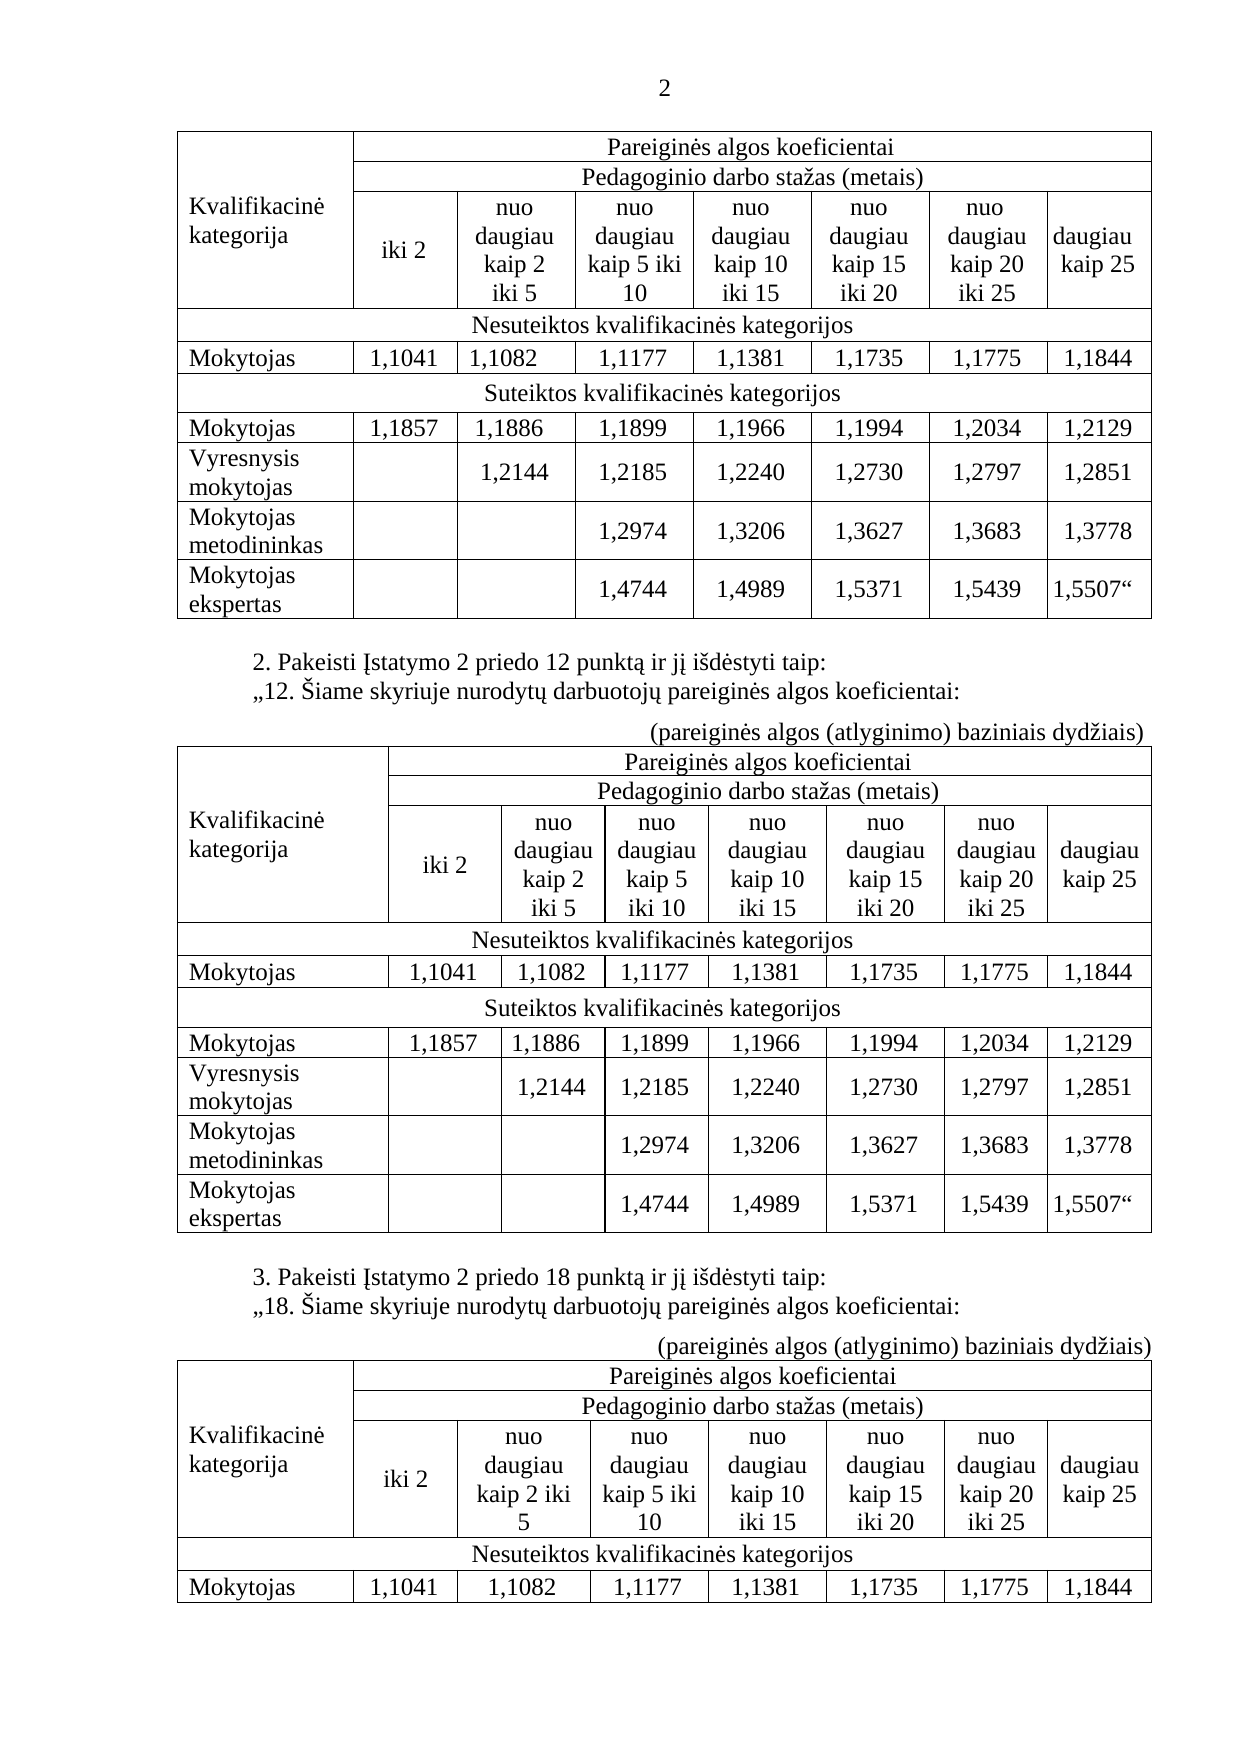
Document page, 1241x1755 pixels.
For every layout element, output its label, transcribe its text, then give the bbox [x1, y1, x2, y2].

table_cell nuo daugiau kaip 15 iki 20 [827, 1421, 944, 1537]
table_cell 1,1994 [812, 413, 929, 442]
table_cell Nesuteiktos kvalifikacinės kategorijos [178, 309, 1151, 341]
table_cell Pedagoginio darbo stažas (metais) [389, 776, 1151, 805]
table_cell 1,5439 [930, 560, 1047, 618]
table_cell 1,1844 [1048, 956, 1151, 987]
table_cell nuo daugiau kaip 20 iki 25 [930, 192, 1047, 307]
table_cell Suteiktos kvalifikacinės kategorijos [178, 988, 1151, 1027]
table_cell nuo daugiau kaip 10 iki 15 [709, 806, 826, 922]
table_cell 1,1857 [389, 1028, 501, 1057]
table_cell 1,1381 [709, 956, 826, 987]
table_cell 1,1886 [458, 413, 575, 442]
table_cell Pedagoginio darbo stažas (metais) [354, 1391, 1151, 1420]
table_cell 1,3683 [945, 1116, 1047, 1174]
table_cell Nesuteiktos kvalifikacinės kategorijos [178, 923, 1151, 955]
table_cell 1,2144 [458, 443, 575, 501]
table_cell 1,1041 [354, 342, 457, 373]
table_cell nuo daugiau kaip 20 iki 25 [945, 806, 1047, 922]
table_cell Mokytojas metodininkas [178, 1116, 388, 1174]
table_cell 1,1177 [606, 956, 708, 987]
table_cell daugiau kaip 25 [1048, 192, 1151, 307]
table_cell Mokytojas ekspertas [178, 1175, 388, 1232]
table_cell 1,4989 [694, 560, 811, 618]
table_cell 1,4744 [576, 560, 693, 618]
table_cell Mokytojas [178, 413, 353, 442]
table_cell Vyresnysis mokytojas [178, 1058, 388, 1115]
table_cell 1,2730 [812, 443, 929, 501]
table_cell 1,1775 [930, 342, 1047, 373]
table_cell 1,2974 [576, 502, 693, 559]
table_cell 1,1041 [389, 956, 501, 987]
table_cell 1,1966 [694, 413, 811, 442]
table_cell [458, 560, 575, 618]
table_cell 1,1041 [354, 1571, 457, 1602]
table_cell Mokytojas [178, 342, 353, 373]
text „18. Šiame skyriuje nurodytų darbuotojų pareiginės algos koeficientai: [177, 1291, 1152, 1319]
table_cell Vyresnysis mokytojas [178, 443, 353, 501]
table_cell daugiau kaip 25 [1048, 806, 1151, 922]
table_cell Pedagoginio darbo stažas (metais) [354, 162, 1151, 191]
table_cell 1,1844 [1048, 1571, 1151, 1602]
table_cell 1,2797 [945, 1058, 1047, 1115]
table_cell 1,1994 [827, 1028, 944, 1057]
text 2. Pakeisti Įstatymo 2 priedo 12 punktą ir jį išdėstyti taip: [177, 647, 1152, 676]
table_cell iki 2 [354, 192, 457, 307]
table_header Pareiginės algos koeficientai [354, 1361, 1151, 1390]
table_cell [354, 502, 457, 559]
table_cell 1,1735 [812, 342, 929, 373]
table_cell Mokytojas [178, 956, 388, 987]
table_header Kvalifikacinė kategorija [178, 132, 353, 307]
table_cell 1,1177 [591, 1571, 708, 1602]
table_cell 1,1735 [827, 956, 944, 987]
table_cell nuo daugiau kaip 5 iki 10 [591, 1421, 708, 1537]
table_cell 1,3778 [1048, 1116, 1151, 1174]
text (pareiginės algos (atlyginimo) baziniais dydžiais) [177, 717, 1152, 746]
table_header Pareiginės algos koeficientai [354, 132, 1151, 161]
table_cell nuo daugiau kaip 5 iki 10 [576, 192, 693, 307]
table_cell 1,2144 [502, 1058, 604, 1115]
table_cell 1,1899 [606, 1028, 708, 1057]
table_cell 1,2034 [945, 1028, 1047, 1057]
table_cell 1,2240 [709, 1058, 826, 1115]
table_cell 1,1844 [1048, 342, 1151, 373]
table_cell 1,3627 [812, 502, 929, 559]
table_cell Mokytojas [178, 1028, 388, 1057]
table_cell 1,1381 [694, 342, 811, 373]
table_cell nuo daugiau kaip 15 iki 20 [827, 806, 944, 922]
table_cell [389, 1175, 501, 1232]
table_cell [354, 560, 457, 618]
table_cell 1,1775 [945, 956, 1047, 987]
table_cell 1,2730 [827, 1058, 944, 1115]
table_cell 1,1966 [709, 1028, 826, 1057]
table_cell 1,1886 [502, 1028, 604, 1057]
table_cell Mokytojas metodininkas [178, 502, 353, 559]
table_cell nuo daugiau kaip 10 iki 15 [709, 1421, 826, 1537]
table_cell 1,5507“ [1048, 560, 1151, 618]
table_cell 1,1082 [458, 342, 575, 373]
table_cell 1,1857 [354, 413, 457, 442]
table_cell 1,1381 [709, 1571, 826, 1602]
table_cell 1,1177 [576, 342, 693, 373]
table_cell 1,4744 [606, 1175, 708, 1232]
table_cell 1,2851 [1048, 1058, 1151, 1115]
table_cell 1,4989 [709, 1175, 826, 1232]
table_cell daugiau kaip 25 [1048, 1421, 1151, 1537]
table_cell [502, 1175, 604, 1232]
table_cell 1,2129 [1048, 1028, 1151, 1057]
table_cell 1,2185 [576, 443, 693, 501]
table_cell 1,1735 [827, 1571, 944, 1602]
table_cell Suteiktos kvalifikacinės kategorijos [178, 374, 1151, 412]
table_cell Mokytojas ekspertas [178, 560, 353, 618]
table_cell nuo daugiau kaip 10 iki 15 [694, 192, 811, 307]
table_cell 1,2797 [930, 443, 1047, 501]
table_header Pareiginės algos koeficientai [389, 747, 1151, 775]
table_cell 1,3206 [709, 1116, 826, 1174]
text 3. Pakeisti Įstatymo 2 priedo 18 punktą ir jį išdėstyti taip: [177, 1262, 1152, 1291]
text (pareiginės algos (atlyginimo) baziniais dydžiais) [177, 1331, 1152, 1360]
table_cell 1,1775 [945, 1571, 1047, 1602]
table_cell 1,3683 [930, 502, 1047, 559]
table_cell 1,3206 [694, 502, 811, 559]
table_cell 1,3778 [1048, 502, 1151, 559]
table_cell nuo daugiau kaip 2 iki 5 [502, 806, 604, 922]
table_cell 1,3627 [827, 1116, 944, 1174]
table_cell 1,1082 [458, 1571, 590, 1602]
table_cell iki 2 [354, 1421, 457, 1537]
table_cell 1,2974 [606, 1116, 708, 1174]
table_cell Mokytojas [178, 1571, 353, 1602]
table_cell Nesuteiktos kvalifikacinės kategorijos [178, 1538, 1151, 1570]
text „12. Šiame skyriuje nurodytų darbuotojų pareiginės algos koeficientai: [177, 676, 1152, 705]
table_cell [389, 1116, 501, 1174]
table_cell [502, 1116, 604, 1174]
table_cell 1,2129 [1048, 413, 1151, 442]
table_cell [458, 502, 575, 559]
table_cell 1,2185 [606, 1058, 708, 1115]
table_cell nuo daugiau kaip 2 iki 5 [458, 192, 575, 307]
table_cell 1,1899 [576, 413, 693, 442]
table_cell 1,5507“ [1048, 1175, 1151, 1232]
table_cell 1,2851 [1048, 443, 1151, 501]
table_cell 1,5371 [827, 1175, 944, 1232]
table_cell 1,2240 [694, 443, 811, 501]
table_cell nuo daugiau kaip 2 iki 5 [458, 1421, 590, 1537]
table_cell 1,1082 [502, 956, 604, 987]
table_cell nuo daugiau kaip 15 iki 20 [812, 192, 929, 307]
table_cell [389, 1058, 501, 1115]
table_header Kvalifikacinė kategorija [178, 747, 388, 922]
table_cell nuo daugiau kaip 5 iki 10 [606, 806, 708, 922]
table_cell 1,5439 [945, 1175, 1047, 1232]
table_cell nuo daugiau kaip 20 iki 25 [945, 1421, 1047, 1537]
table_header Kvalifikacinė kategorija [178, 1361, 353, 1537]
table_cell 1,5371 [812, 560, 929, 618]
table_cell iki 2 [389, 806, 501, 922]
table_cell 1,2034 [930, 413, 1047, 442]
table_cell [354, 443, 457, 501]
